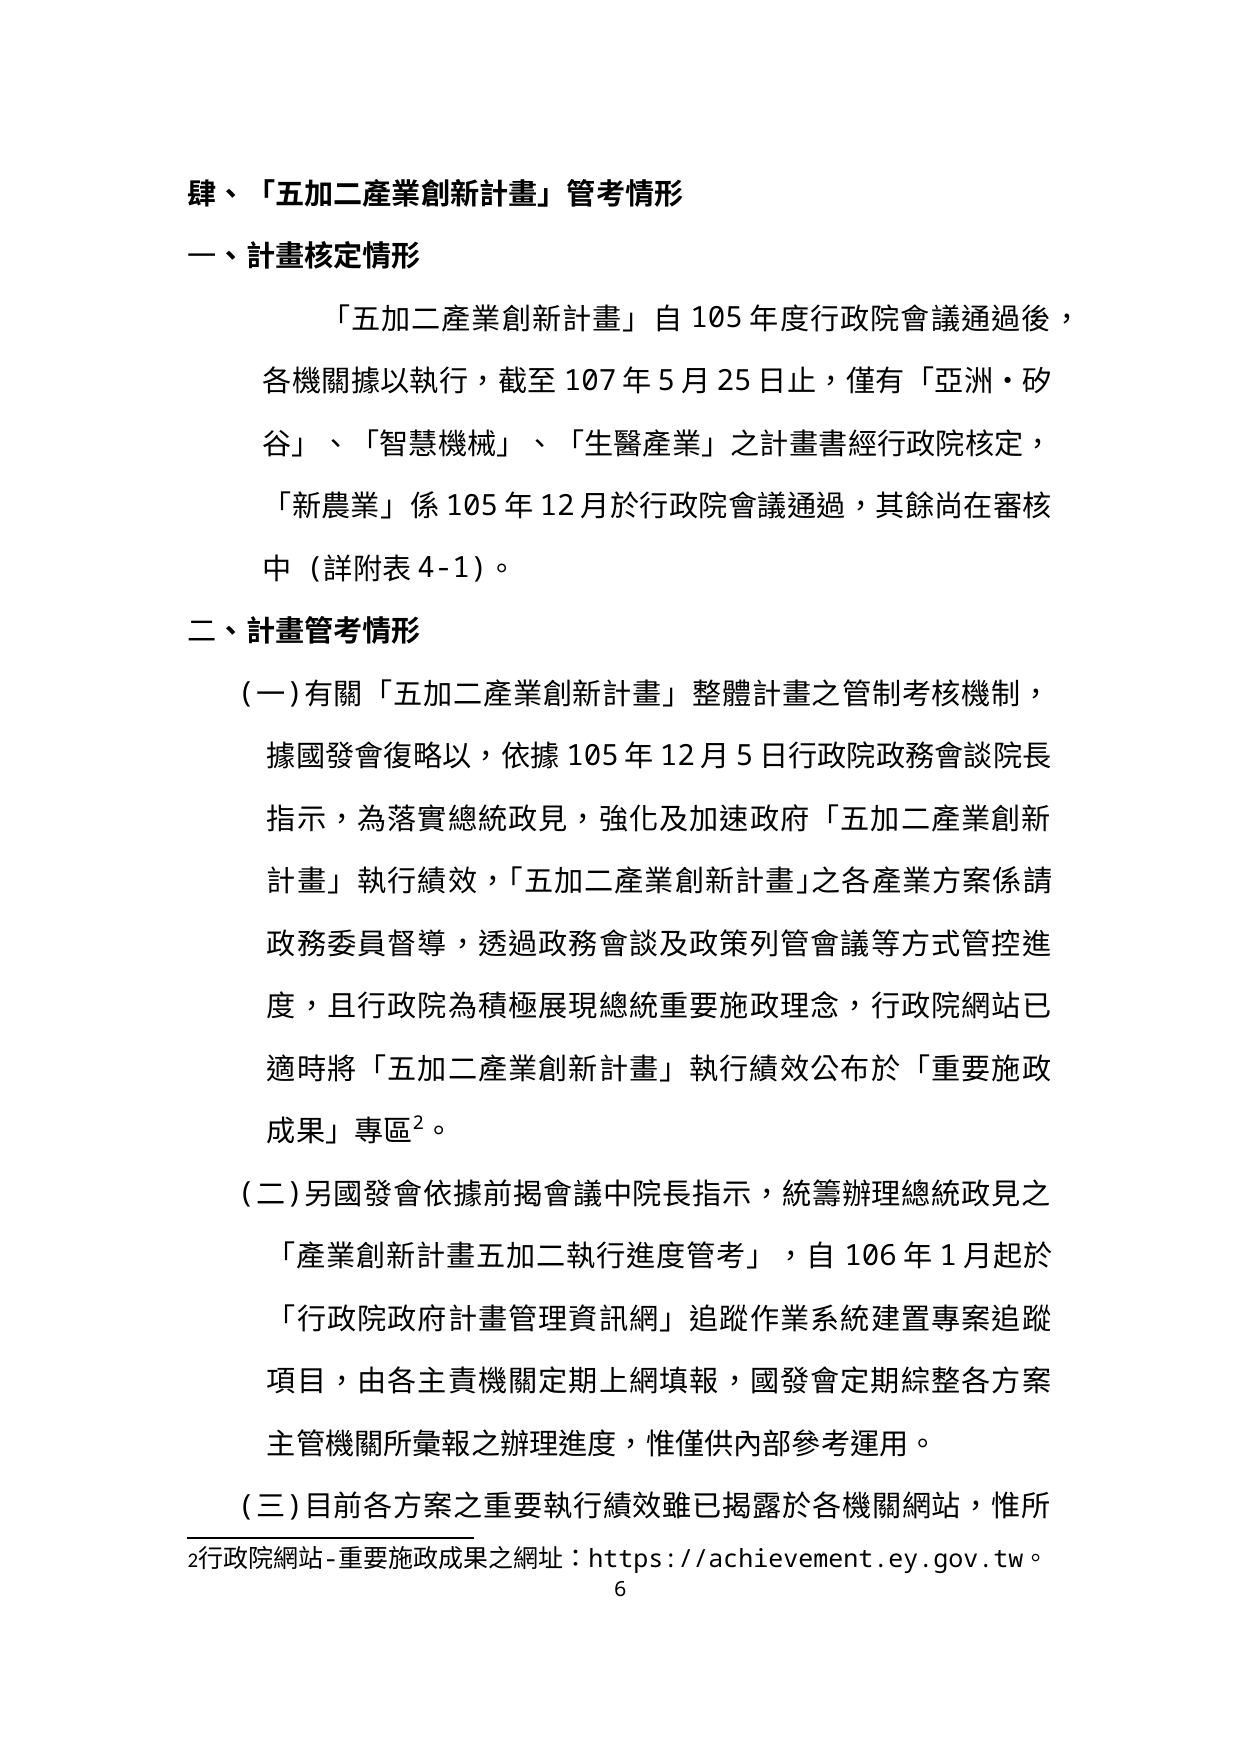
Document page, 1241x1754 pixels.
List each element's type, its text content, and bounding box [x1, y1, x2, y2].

text (三)目前各方案之重要執行績效雖已揭露於各機關網站，惟所 [237, 1462, 1053, 1525]
text 一、計畫核定情形 [187, 212, 1053, 275]
text 行政院網站-重要施政成果之網址：https://achievement.ey.gov.tw。 [187, 1538, 1053, 1574]
text (一)有關「五加二產業創新計畫」整體計畫之管制考核機制，據國發會復略以，依據105年12月5日行政院政務會談院長指示，為落實總統政見，強化及加速政府「五加二產業創新計畫」執行績效，｢五加二產業創新計畫｣之各產業方案係請政務委員督導，透過政務會談及政策列管會議等方式管控進度，且行政院為積極展現總統重要施政理念，行政院網站已適時將「五加二產業創新計畫」執行績效公布於「重要施政成果」專區。 [237, 650, 1053, 1150]
text 「五加二產業創新計畫」自105年度行政院會議通過後，各機關據以執行，截至107年5月25日止，僅有「亞洲‧矽谷」、「智慧機械」、「生醫產業」之計畫書經行政院核定，「新農業」係105年12月於行政院會議通過，其餘尚在審核中 (詳附表4-1)。 [262, 275, 1053, 587]
text (二)另國發會依據前揭會議中院長指示，統籌辦理總統政見之「產業創新計畫五加二執行進度管考」，自106年1月起於「行政院政府計畫管理資訊網」追蹤作業系統建置專案追蹤項目，由各主責機關定期上網填報，國發會定期綜整各方案主管機關所彙報之辦理進度，惟僅供內部參考運用。 [237, 1150, 1053, 1462]
text 肆、「五加二產業創新計畫」管考情形 [187, 150, 1053, 212]
text 二、計畫管考情形 [187, 587, 1053, 650]
